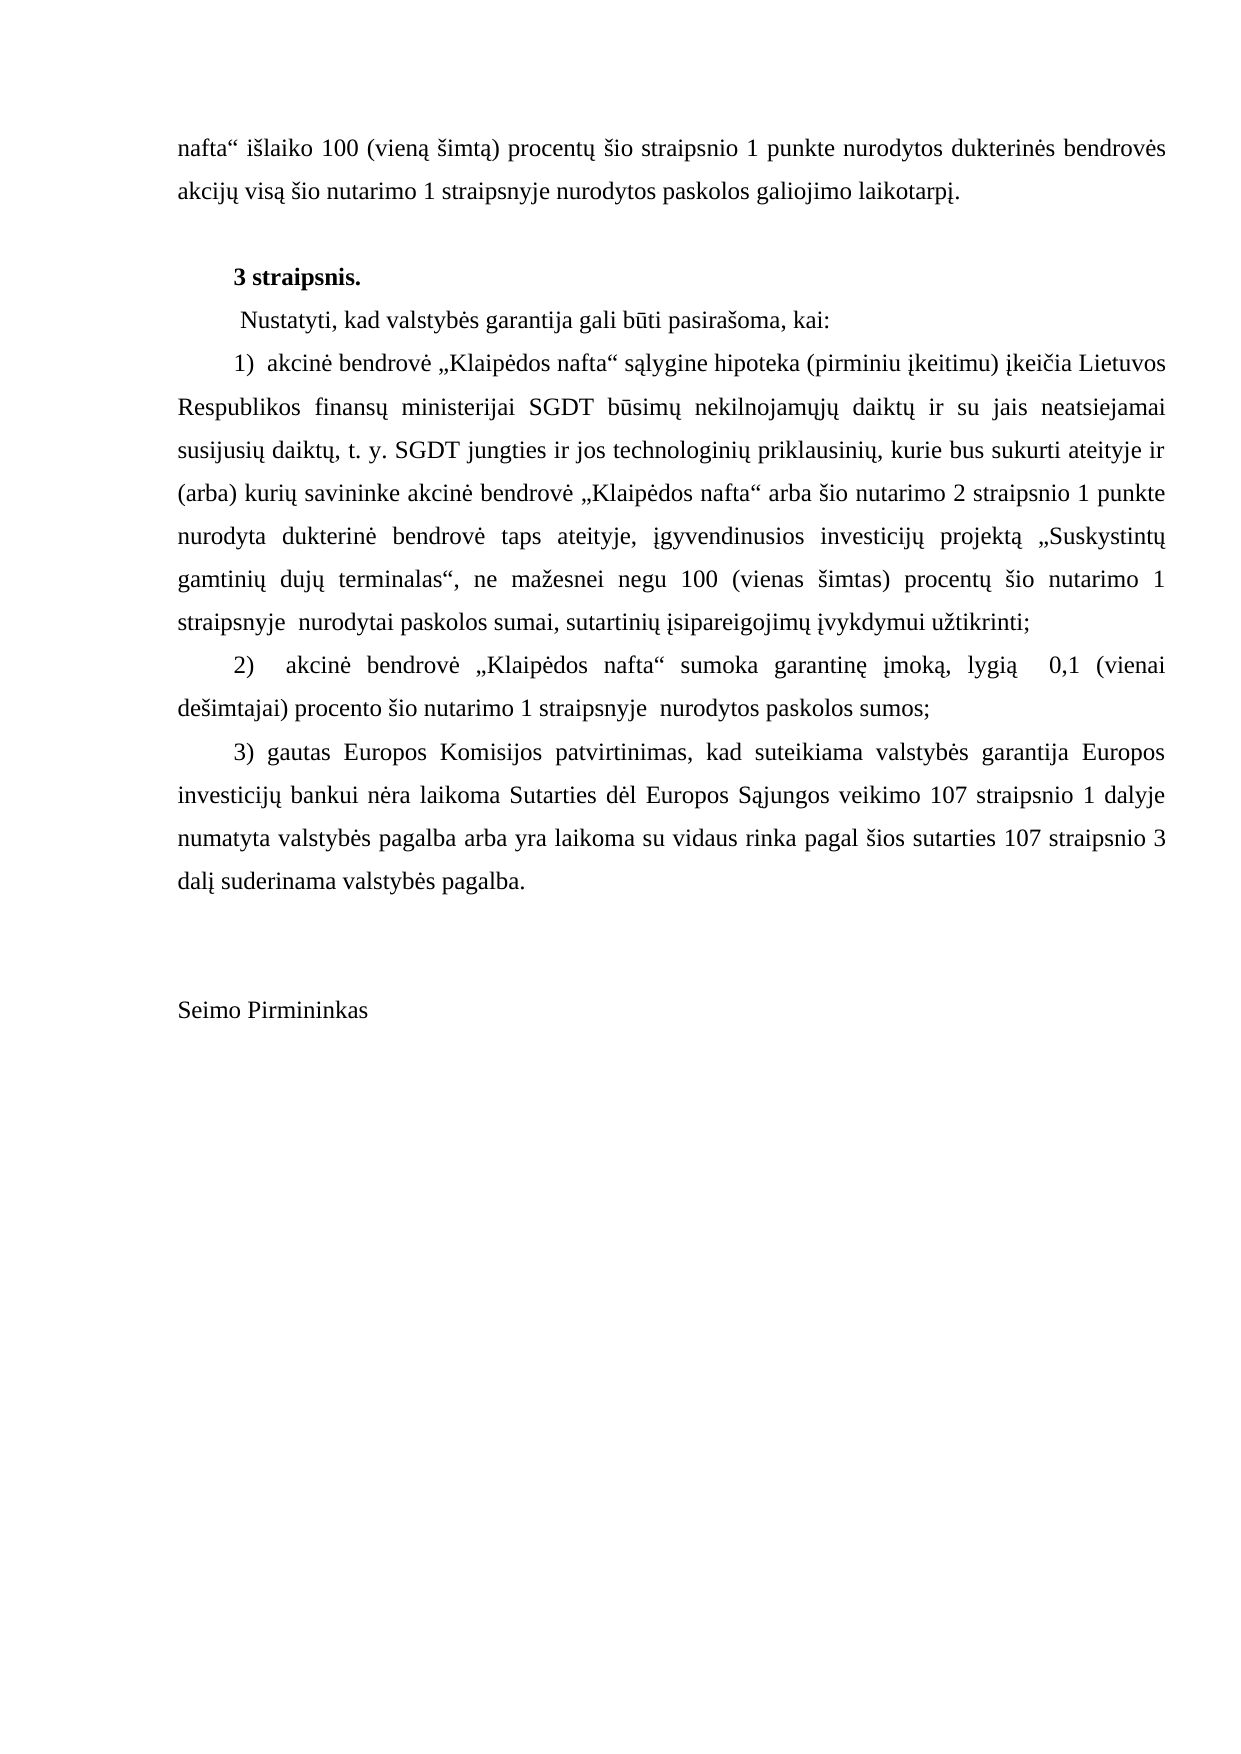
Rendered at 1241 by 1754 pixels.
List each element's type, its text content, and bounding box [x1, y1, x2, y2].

text 2) akcinė bendrovė „Klaipėdos nafta“ sumoka garantinę įmoką, lygią 0,1 (vienai dešimtajai) procento šio nutarimo 1 straipsnyje nurodytos paskolos sumos; [177, 650, 1167, 722]
text 3) gautas Europos Komisijos patvirtinimas, kad suteikiama valstybės garantija Europos investicijų bankui nėra laikoma Sutarties dėl Europos Sąjungos veikimo 107 straipsnio 1 dalyje numatyta valstybės pagalba arba yra laikoma su vidaus rinka pagal šios sutarties 107 straipsnio 3 dalį suderinama valstybės pagalba. [177, 737, 1167, 895]
text nafta“ išlaiko 100 (vieną šimtą) procentų šio straipsnio 1 punkte nurodytos dukterinės bendrovės akcijų visą šio nutarimo 1 straipsnyje nurodytos paskolos galiojimo laikotarpį. [177, 133, 1167, 205]
text Nustatyti, kad valstybės garantija gali būti pasirašoma, kai: [177, 305, 1167, 334]
text 3 straipsnis. [177, 262, 1167, 291]
text 1) akcinė bendrovė „Klaipėdos nafta“ sąlygine hipoteka (pirminiu įkeitimu) įkeičia Lietuvos Respublikos finansų ministerijai SGDT būsimų nekilnojamųjų daiktų ir su jais neatsiejamai susijusių daiktų, t. y. SGDT jungties ir jos technologinių priklausinių, kurie bus sukurti ateityje ir (arba) kurių savininke akcinė bendrovė „Klaipėdos nafta“ arba šio nutarimo 2 straipsnio 1 punkte nurodyta dukterinė bendrovė taps ateityje, įgyvendinusios investicijų projektą „Suskystintų gamtinių dujų terminalas“, ne mažesnei negu 100 (vienas šimtas) procentų šio nutarimo 1 straipsnyje nurodytai paskolos sumai, sutartinių įsipareigojimų įvykdymui užtikrinti; [177, 348, 1167, 636]
text Seimo Pirmininkas [177, 995, 1167, 1024]
